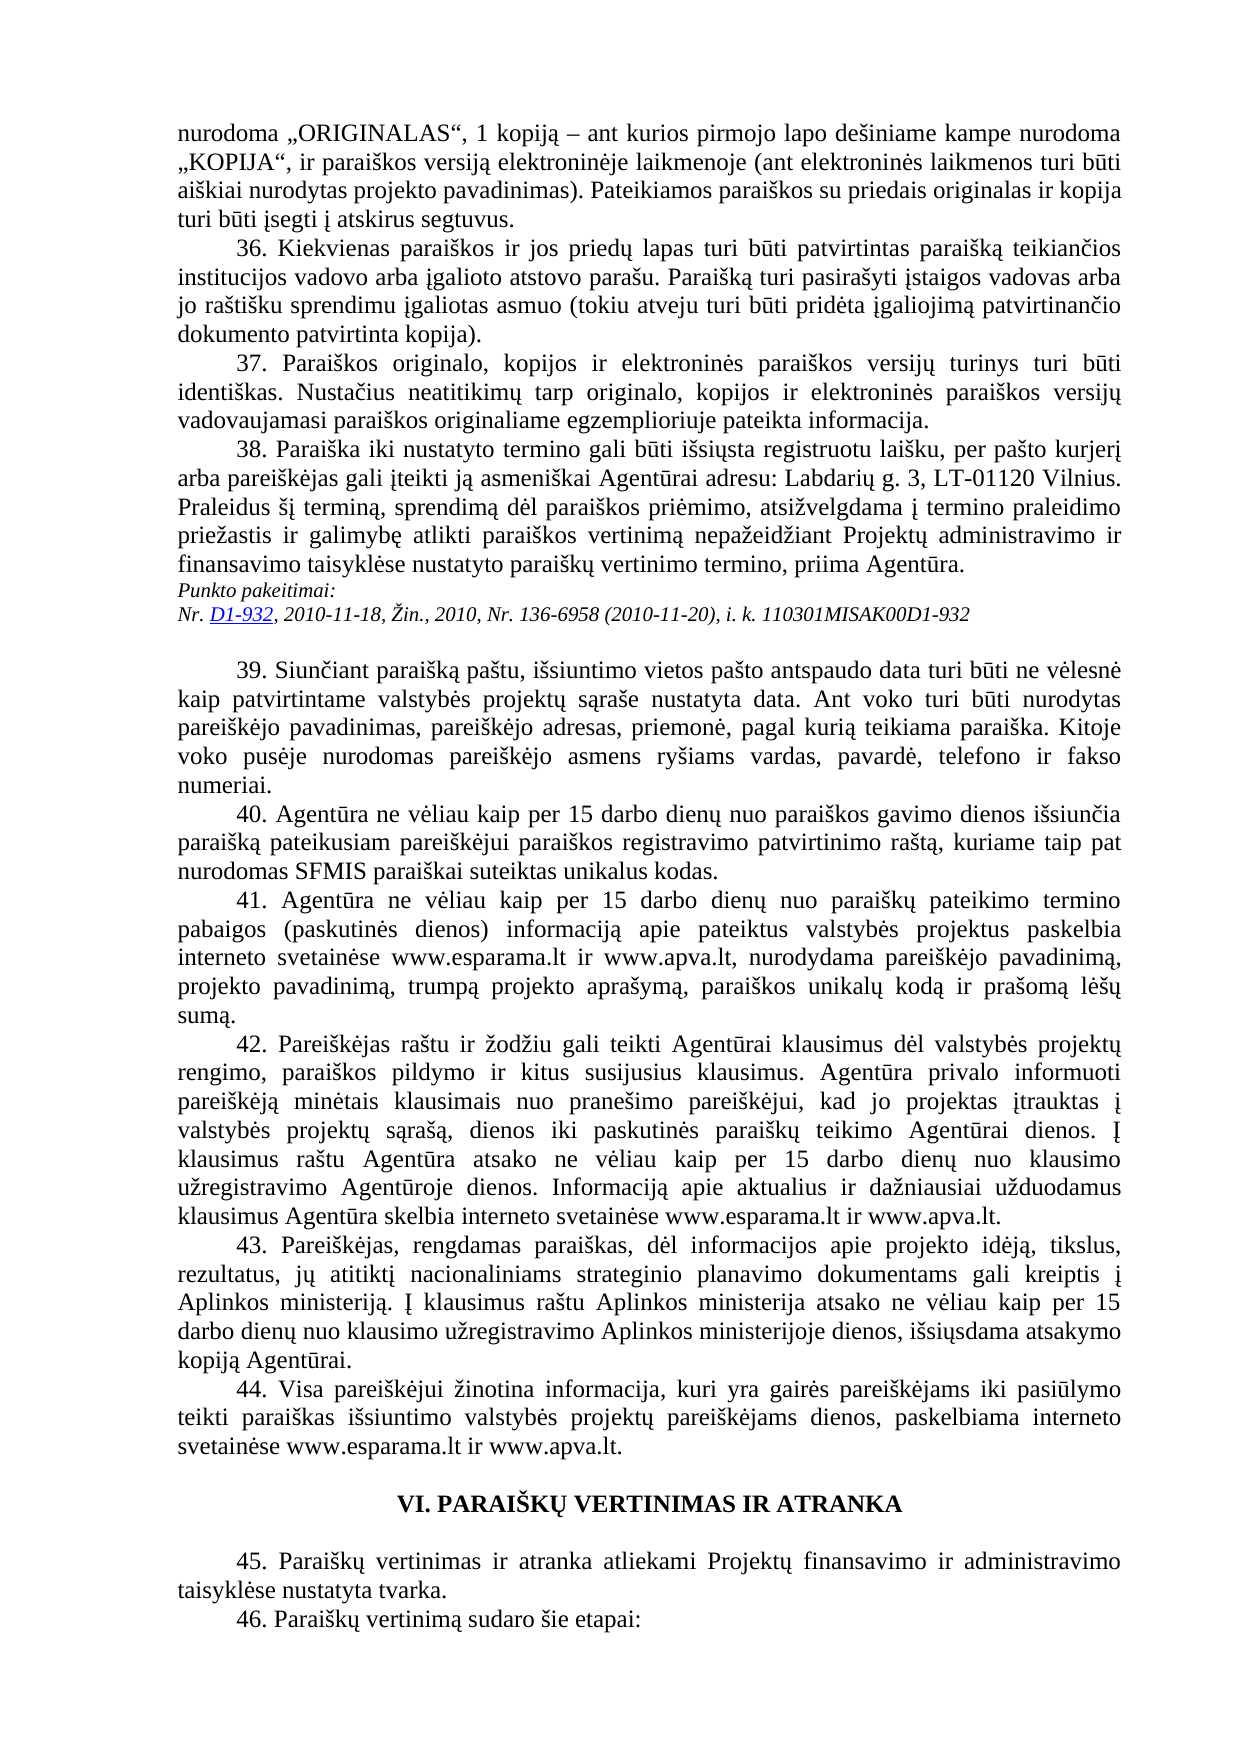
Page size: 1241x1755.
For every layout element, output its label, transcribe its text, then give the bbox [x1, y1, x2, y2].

text 38. Paraiška iki nustatyto termino gali būti išsiųsta registruotu laišku, per pašto kurjerį arba pareiškėjas gali įteikti ją asmeniškai Agentūrai adresu: Labdarių g. 3, LT-01120 Vilnius. Praleidus šį terminą, sprendimą dėl paraiškos priėmimo, atsižvelgdama į termino praleidimo priežastis ir galimybę atlikti paraiškos vertinimą nepažeidžiant Projektų administravimo ir finansavimo taisyklėse nustatyto paraiškų vertinimo termino, priima Agentūra. [177, 434, 1122, 578]
text 39. Siunčiant paraišką paštu, išsiuntimo vietos pašto antspaudo data turi būti ne vėlesnė kaip patvirtintame valstybės projektų sąraše nustatyta data. Ant voko turi būti nurodytas pareiškėjo pavadinimas, pareiškėjo adresas, priemonė, pagal kurią teikiama paraiška. Kitoje voko pusėje nurodomas pareiškėjo asmens ryšiams vardas, pavardė, telefono ir fakso numeriai. [177, 655, 1122, 799]
text Nr. D1-932, 2010-11-18, Žin., 2010, Nr. 136-6958 (2010-11-20), i. k. 110301MISAK00D1-932 [177, 602, 1122, 626]
text 42. Pareiškėjas raštu ir žodžiu gali teikti Agentūrai klausimus dėl valstybės projektų rengimo, paraiškos pildymo ir kitus susijusius klausimus. Agentūra privalo informuoti pareiškėją minėtais klausimais nuo pranešimo pareiškėjui, kad jo projektas įtrauktas į valstybės projektų sąrašą, dienos iki paskutinės paraiškų teikimo Agentūrai dienos. Į klausimus raštu Agentūra atsako ne vėliau kaip per 15 darbo dienų nuo klausimo užregistravimo Agentūroje dienos. Informaciją apie aktualius ir dažniausiai užduodamus klausimus Agentūra skelbia interneto svetainėse www.esparama.lt ir www.apva.lt. [177, 1029, 1122, 1230]
text 45. Paraiškų vertinimas ir atranka atliekami Projektų finansavimo ir administravimo taisyklėse nustatyta tvarka. [177, 1546, 1122, 1604]
text 36. Kiekvienas paraiškos ir jos priedų lapas turi būti patvirtintas paraišką teikiančios institucijos vadovo arba įgalioto atstovo parašu. Paraišką turi pasirašyti įstaigos vadovas arba jo raštišku sprendimu įgaliotas asmuo (tokiu atveju turi būti pridėta įgaliojimą patvirtinančio dokumento patvirtinta kopija). [177, 233, 1122, 348]
text VI. PARAIŠKŲ VERTINIMAS IR ATRANKA [177, 1489, 1122, 1517]
text 37. Paraiškos originalo, kopijos ir elektroninės paraiškos versijų turinys turi būti identiškas. Nustačius neatitikimų tarp originalo, kopijos ir elektroninės paraiškos versijų vadovaujamasi paraiškos originaliame egzemplioriuje pateikta informacija. [177, 348, 1122, 434]
text 46. Paraiškų vertinimą sudaro šie etapai: [177, 1604, 1122, 1632]
text nurodoma „ORIGINALAS“, 1 kopiją – ant kurios pirmojo lapo dešiniame kampe nurodoma „KOPIJA“, ir paraiškos versiją elektroninėje laikmenoje (ant elektroninės laikmenos turi būti aiškiai nurodytas projekto pavadinimas). Pateikiamos paraiškos su priedais originalas ir kopija turi būti įsegti į atskirus segtuvus. [177, 118, 1122, 233]
text Punkto pakeitimai: [177, 578, 1122, 602]
text 43. Pareiškėjas, rengdamas paraiškas, dėl informacijos apie projekto idėją, tikslus, rezultatus, jų atitiktį nacionaliniams strateginio planavimo dokumentams gali kreiptis į Aplinkos ministeriją. Į klausimus raštu Aplinkos ministerija atsako ne vėliau kaip per 15 darbo dienų nuo klausimo užregistravimo Aplinkos ministerijoje dienos, išsiųsdama atsakymo kopiją Agentūrai. [177, 1230, 1122, 1374]
text 40. Agentūra ne vėliau kaip per 15 darbo dienų nuo paraiškos gavimo dienos išsiunčia paraišką pateikusiam pareiškėjui paraiškos registravimo patvirtinimo raštą, kuriame taip pat nurodomas SFMIS paraiškai suteiktas unikalus kodas. [177, 799, 1122, 885]
text 44. Visa pareiškėjui žinotina informacija, kuri yra gairės pareiškėjams iki pasiūlymo teikti paraiškas išsiuntimo valstybės projektų pareiškėjams dienos, paskelbiama interneto svetainėse www.esparama.lt ir www.apva.lt. [177, 1374, 1122, 1460]
text 41. Agentūra ne vėliau kaip per 15 darbo dienų nuo paraiškų pateikimo termino pabaigos (paskutinės dienos) informaciją apie pateiktus valstybės projektus paskelbia interneto svetainėse www.esparama.lt ir www.apva.lt, nurodydama pareiškėjo pavadinimą, projekto pavadinimą, trumpą projekto aprašymą, paraiškos unikalų kodą ir prašomą lėšų sumą. [177, 885, 1122, 1029]
